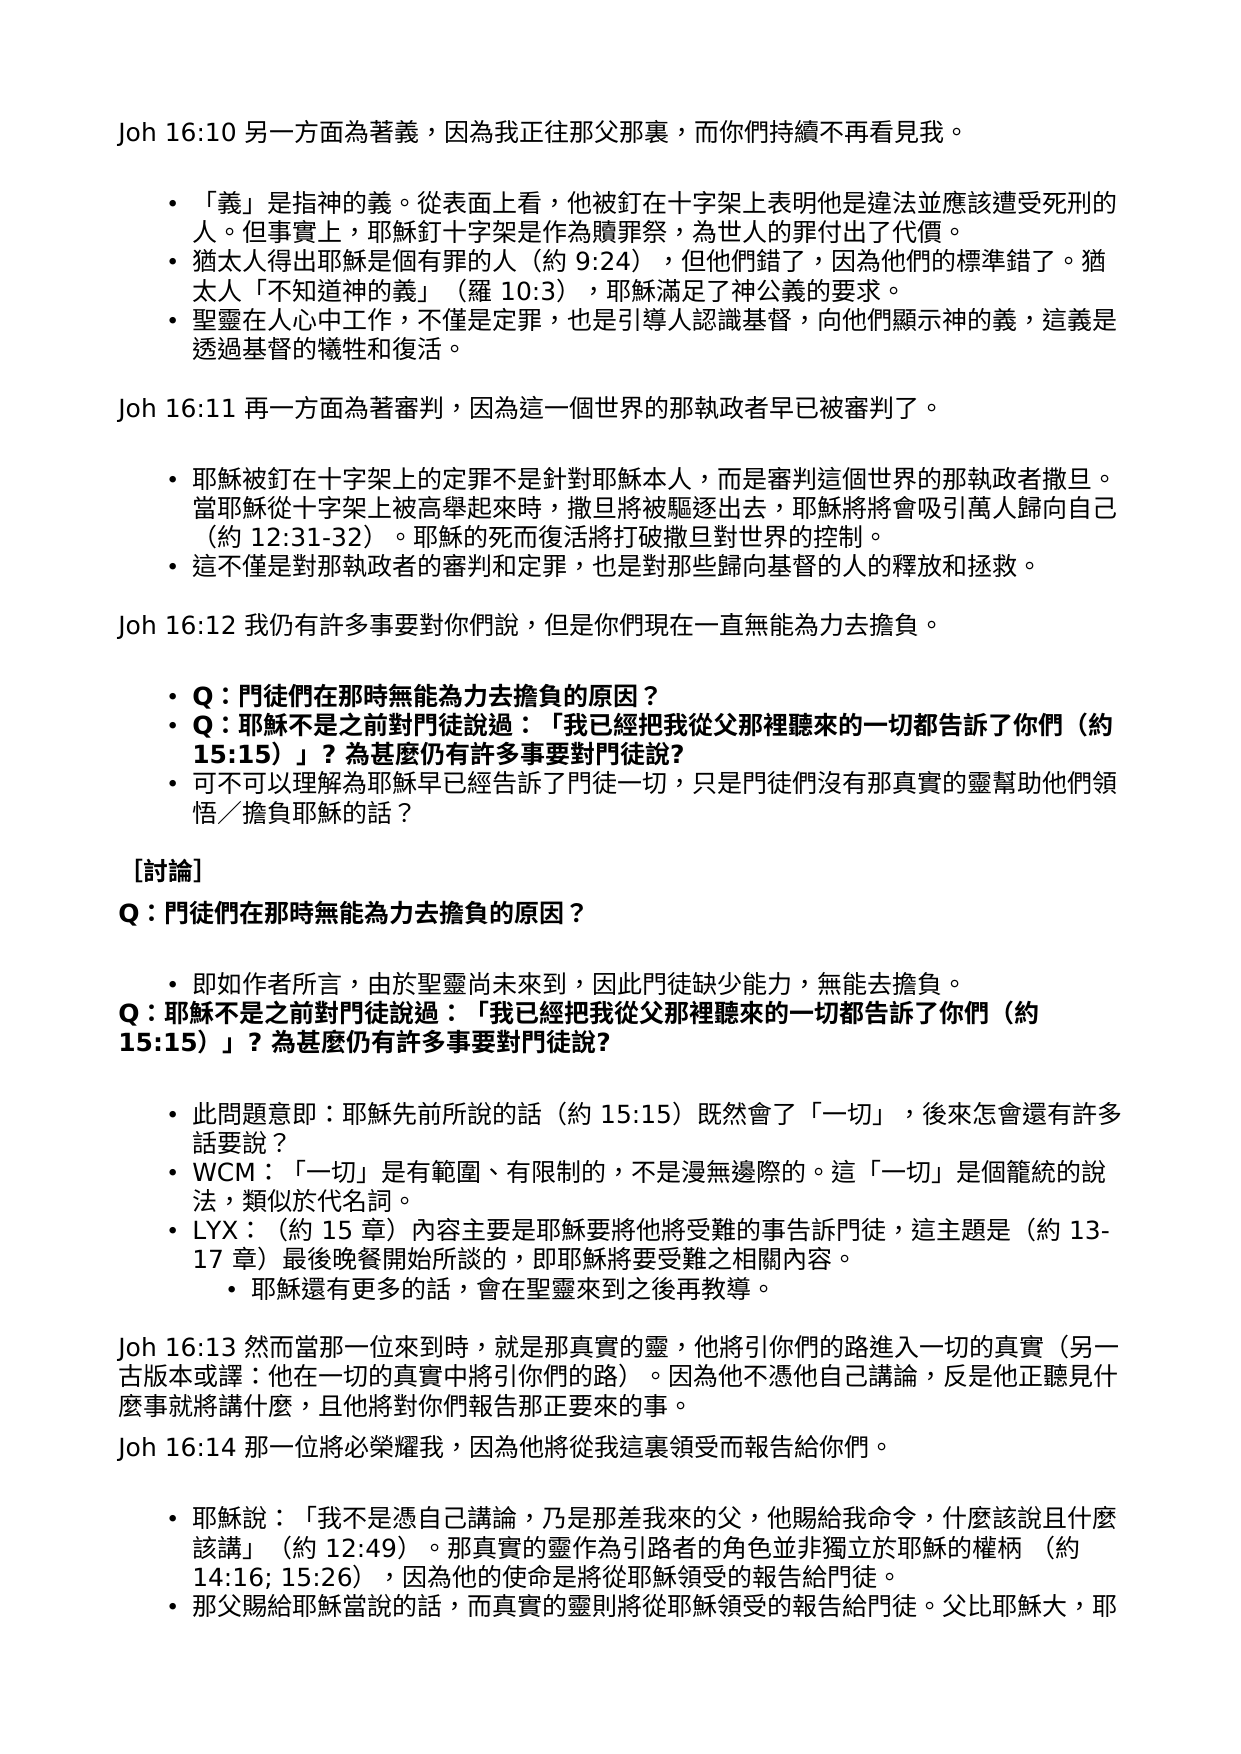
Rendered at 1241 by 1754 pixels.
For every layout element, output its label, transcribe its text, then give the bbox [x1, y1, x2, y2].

text ［討論］ [118, 857, 1122, 887]
text Joh 16:12 我仍有許多事要對你們說，但是你們現在一直無能為力去擔負。 [118, 611, 1122, 640]
list 「義」是指神的義。從表面上看，他被釘在十字架上表明他是違法並應該遭受死刑的人。但事實上，耶穌釘十字架是作為贖罪祭，為世人的罪付出了代價。 [177, 189, 1122, 248]
text Joh 16:11 再一方面為著審判，因為這一個世界的那執政者早已被審判了。 [118, 394, 1122, 423]
list 可不可以理解為耶穌早已經告訴了門徒一切，只是門徒們沒有那真實的靈幫助他們領悟／擔負耶穌的話？ [177, 770, 1122, 828]
text Q：耶穌不是之前對門徒說過：「我已經把我從父那裡聽來的一切都告訴了你們（約 15:15）」? 為甚麼仍有許多事要對門徒說? [118, 999, 1122, 1058]
list 那父賜給耶穌當說的話，而真實的靈則將從耶穌領受的報告給門徒。父比耶穌大，耶 [177, 1592, 1122, 1621]
text Joh 16:14 那一位將必榮耀我，因為他將從我這裏領受而報告給你們。 [118, 1433, 1122, 1463]
list 聖靈在人心中工作，不僅是定罪，也是引導人認識基督，向他們顯示神的義，這義是透過基督的犧牲和復活。 [177, 306, 1122, 364]
list LYX：（約 15 章）內容主要是耶穌要將他將受難的事告訴門徒，這主題是（約 13-17 章）最後晚餐開始所談的，即耶穌將要受難之相關內容。 [177, 1216, 1122, 1275]
text Q：門徒們在那時無能為力去擔負的原因？ [118, 899, 1122, 928]
list Q：門徒們在那時無能為力去擔負的原因？ [177, 682, 1122, 711]
text Joh 16:13 然而當那一位來到時，就是那真實的靈，他將引你們的路進入一切的真實（另一古版本或譯：他在一切的真實中將引你們的路）。因為他不憑他自己講論，反是他正聽見什麼事就將講什麼，且他將對你們報告那正要來的事。 [118, 1333, 1122, 1421]
list 即如作者所言，由於聖靈尚未來到，因此門徒缺少能力，無能去擔負。 [177, 970, 1122, 999]
list 耶穌還有更多的話，會在聖靈來到之後再教導。 [236, 1275, 1122, 1304]
list Q：耶穌不是之前對門徒說過：「我已經把我從父那裡聽來的一切都告訴了你們（約 15:15）」? 為甚麼仍有許多事要對門徒說? [177, 711, 1122, 770]
list 耶穌說：「我不是憑自己講論，乃是那差我來的父，他賜給我命令，什麼該說且什麼該講」（約 12:49）。那真實的靈作為引路者的角色並非獨立於耶穌的權柄 （約 14:16; 15:26），因為他的使命是將從耶穌領受的報告給門徒。 [177, 1504, 1122, 1592]
list 此問題意即：耶穌先前所說的話（約 15:15）既然會了「一切」，後來怎會還有許多話要說？ [177, 1100, 1122, 1158]
list 這不僅是對那執政者的審判和定罪，也是對那些歸向基督的人的釋放和拯救。 [177, 552, 1122, 582]
list WCM：「一切」是有範圍、有限制的，不是漫無邊際的。這「一切」是個籠統的說法，類似於代名詞。 [177, 1158, 1122, 1216]
list 耶穌被釘在十字架上的定罪不是針對耶穌本人，而是審判這個世界的那執政者撒旦。當耶穌從十字架上被高舉起來時，撒旦將被驅逐出去，耶穌將將會吸引萬人歸向自己（約 12:31-32）。耶穌的死而復活將打破撒旦對世界的控制。 [177, 465, 1122, 552]
list 猶太人得出耶穌是個有罪的人（約 9:24），但他們錯了，因為他們的標準錯了。猶太人「不知道神的義」（羅 10:3），耶穌滿足了神公義的要求。 [177, 248, 1122, 306]
text Joh 16:10 另一方面為著義，因為我正往那父那裏，而你們持續不再看見我。 [118, 118, 1122, 147]
